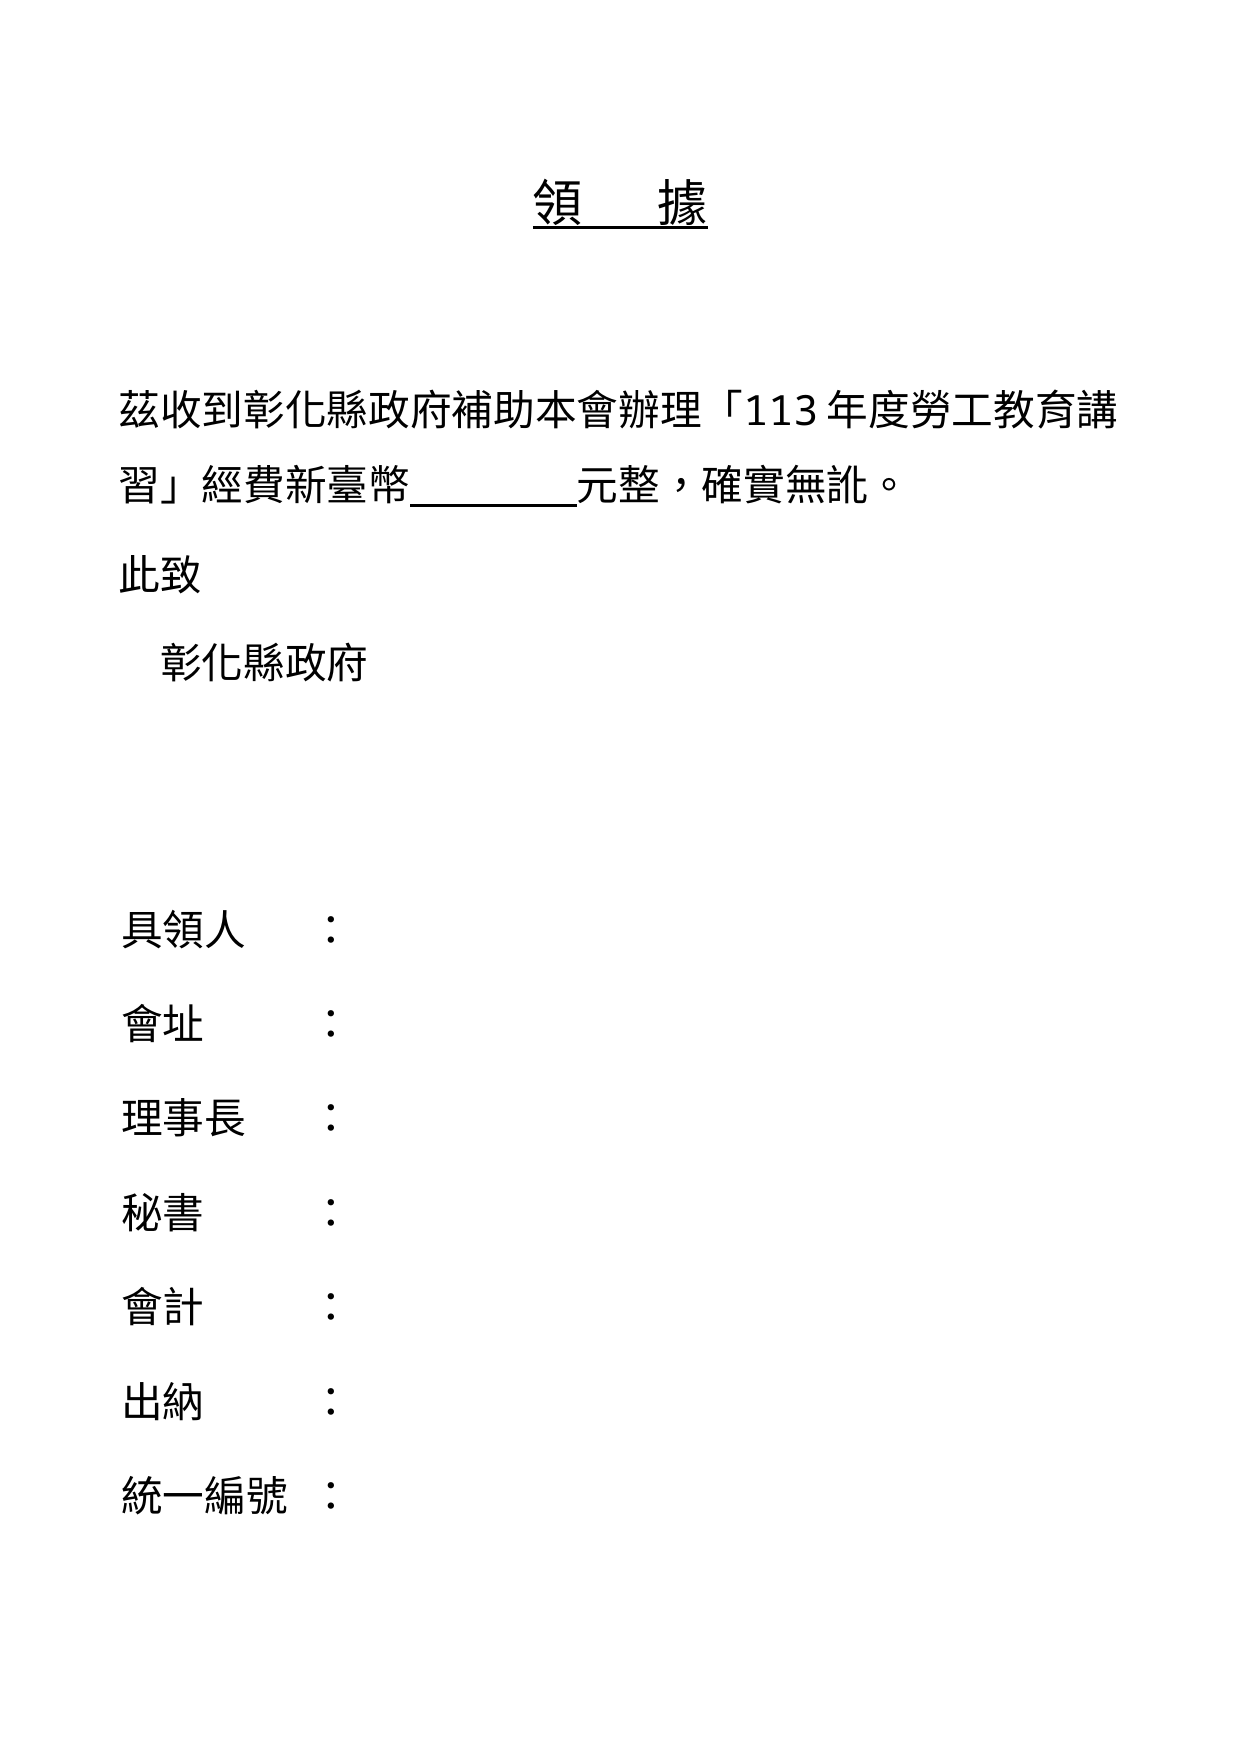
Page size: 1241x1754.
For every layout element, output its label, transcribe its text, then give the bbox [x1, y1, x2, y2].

table_cell 會址 [118, 980, 308, 1074]
text 領 據 [118, 127, 1122, 252]
table_cell 秘書 [118, 1169, 308, 1263]
table_cell 出納 [118, 1358, 308, 1452]
table_cell ： [308, 980, 958, 1074]
table_cell 會計 [118, 1263, 308, 1357]
table_cell ： [308, 1263, 958, 1357]
text 茲收到彰化縣政府補助本會辦理「113年度勞工教育講習」經費新臺幣 元整，確實無訛。 [118, 366, 1122, 503]
table_cell ： [308, 1358, 958, 1452]
table_header 具領人 [118, 885, 308, 979]
text 此致 [118, 530, 1122, 593]
table_header ： [308, 885, 958, 979]
table_cell ： [308, 1074, 958, 1168]
table_cell ： [308, 1452, 958, 1546]
table_cell ： [308, 1169, 958, 1263]
table_cell 理事長 [118, 1074, 308, 1168]
table_cell 統一編號 [118, 1452, 308, 1546]
text 彰化縣政府 [118, 619, 1122, 682]
